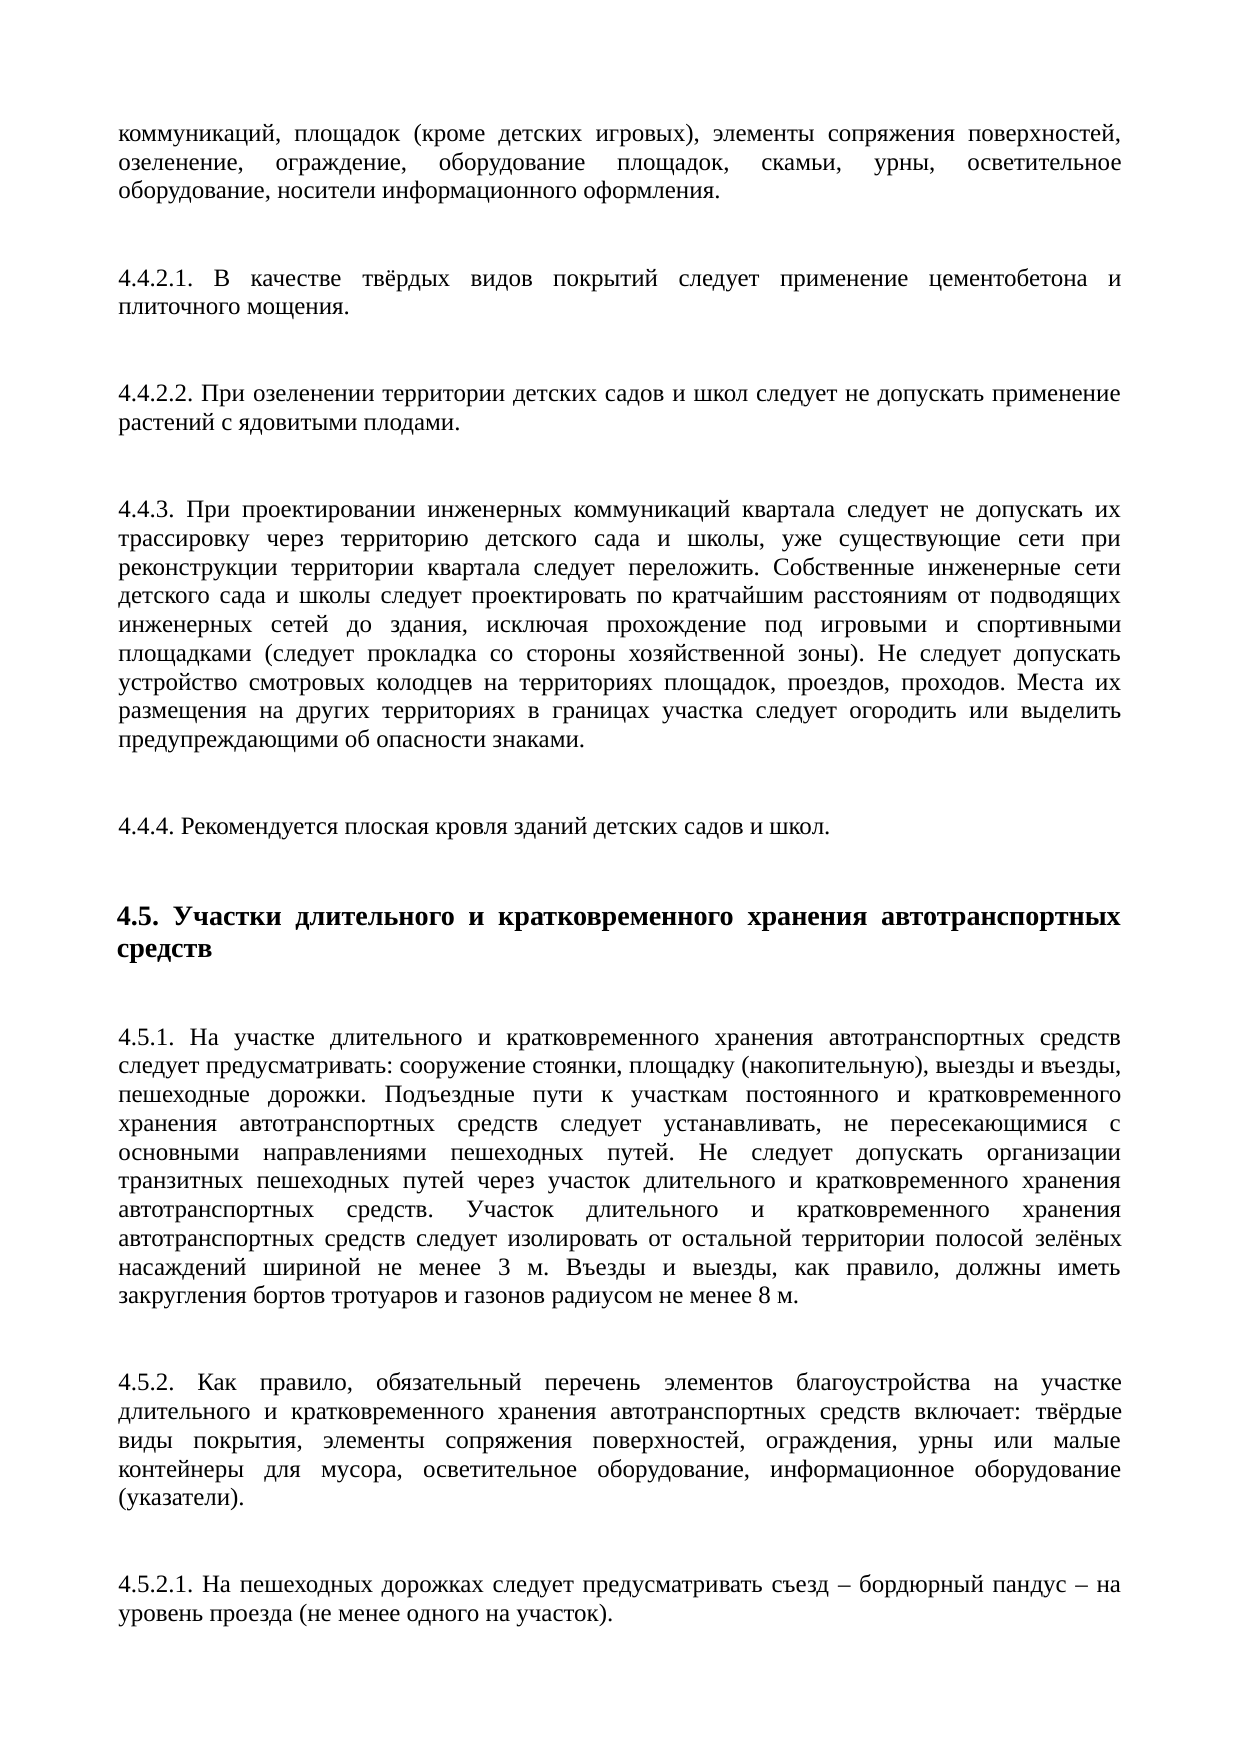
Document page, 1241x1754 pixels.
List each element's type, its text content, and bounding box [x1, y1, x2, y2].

text 4.4.2.1. В качестве твёрдых видов покрытий следует применение цементобетона и плиточного мощения. [118, 263, 1122, 320]
text 4.4.2.2. При озеленении территории детских садов и школ следует не допускать применение растений с ядовитыми плодами. [118, 378, 1122, 436]
text коммуникаций, площадок (кроме детских игровых), элементы сопряжения поверхностей, озеленение, ограждение, оборудование площадок, скамьи, урны, осветительное оборудование, носители информационного оформления. [118, 118, 1122, 204]
text 4.5.2. Как правило, обязательный перечень элементов благоустройства на участке длительного и кратковременного хранения автотранспортных средств включает: твёрдые виды покрытия, элементы сопряжения поверхностей, ограждения, урны или малые контейнеры для мусора, осветительное оборудование, информационное оборудование (указатели). [118, 1367, 1122, 1511]
subtitle 4.5. Участки длительного и кратковременного хранения автотранспортных средств [117, 898, 1122, 963]
text 4.5.2.1. На пешеходных дорожках следует предусматривать съезд – бордюрный пандус – на уровень проезда (не менее одного на участок). [118, 1569, 1122, 1627]
text 4.4.3. При проектировании инженерных коммуникаций квартала следует не допускать их трассировку через территорию детского сада и школы, уже существующие сети при реконструкции территории квартала следует переложить. Собственные инженерные сети детского сада и школы следует проектировать по кратчайшим расстояниям от подводящих инженерных сетей до здания, исключая прохождение под игровыми и спортивными площадками (следует прокладка со стороны хозяйственной зоны). Не следует допускать устройство смотровых колодцев на территориях площадок, проездов, проходов. Места их размещения на других территориях в границах участка следует огородить или выделить предупреждающими об опасности знаками. [118, 494, 1122, 753]
text 4.5.1. На участке длительного и кратковременного хранения автотранспортных средств следует предусматривать: сооружение стоянки, площадку (накопительную), выезды и въезды, пешеходные дорожки. Подъездные пути к участкам постоянного и кратковременного хранения автотранспортных средств следует устанавливать, не пересекающимися с основными направлениями пешеходных путей. Не следует допускать организации транзитных пешеходных путей через участок длительного и кратковременного хранения автотранспортных средств. Участок длительного и кратковременного хранения автотранспортных средств следует изолировать от остальной территории полосой зелёных насаждений шириной не менее 3 м. Въезды и выезды, как правило, должны иметь закругления бортов тротуаров и газонов радиусом не менее 8 м. [118, 1022, 1122, 1309]
text 4.4.4. Рекомендуется плоская кровля зданий детских садов и школ. [118, 811, 1122, 840]
